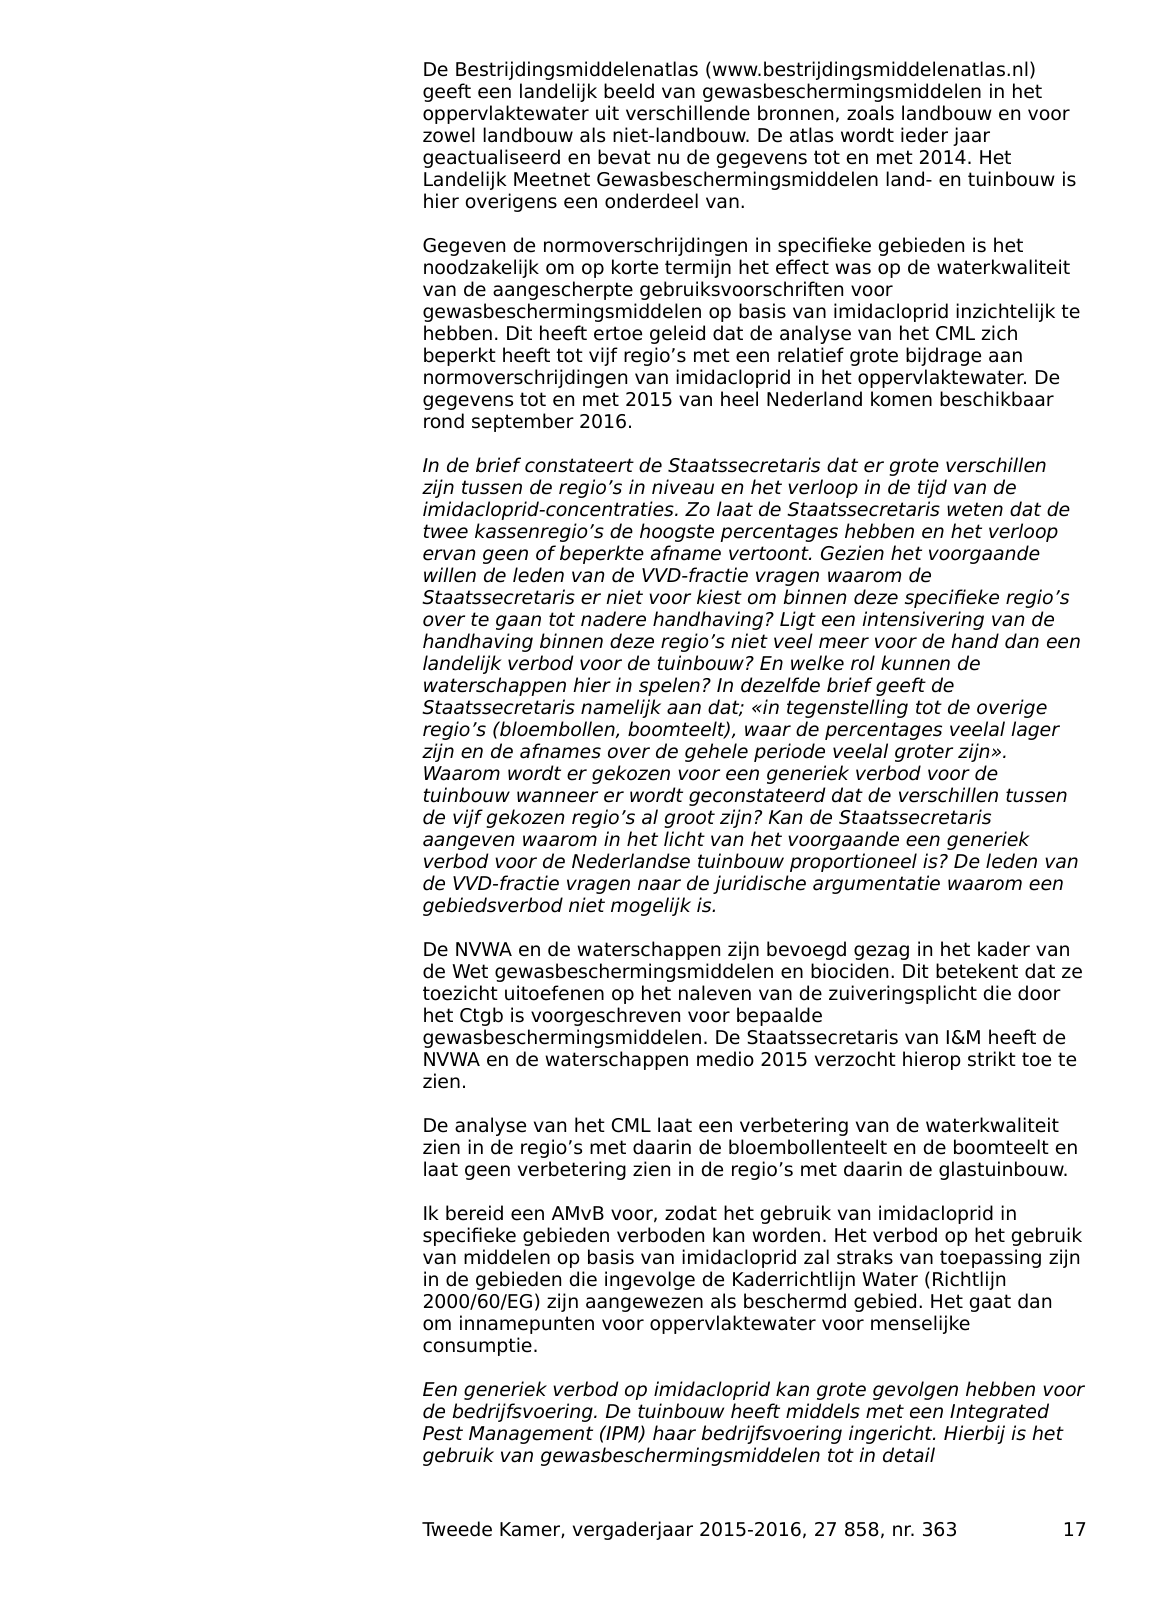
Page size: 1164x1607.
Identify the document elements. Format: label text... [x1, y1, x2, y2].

text De analyse van het CML laat een verbetering van de waterkwaliteit zien in de regio’s met daarin de bloembollenteelt en de boomteelt en laat geen verbetering zien in de regio’s met daarin de glastuinbouw. [422, 1115, 1087, 1181]
text In de brief constateert de Staatssecretaris dat er grote verschillen zijn tussen de regio’s in niveau en het verloop in de tijd van de imidacloprid-concentraties. Zo laat de Staatssecretaris weten dat de twee kassenregio’s de hoogste percentages hebben en het verloop ervan geen of beperkte afname vertoont. Gezien het voorgaande willen de leden van de VVD-fractie vragen waarom de Staatssecretaris er niet voor kiest om binnen deze specifieke regio’s over te gaan tot nadere handhaving? Ligt een intensivering van de handhaving binnen deze regio’s niet veel meer voor de hand dan een landelijk verbod voor de tuinbouw? En welke rol kunnen de waterschappen hier in spelen? In dezelfde brief geeft de Staatssecretaris namelijk aan dat; «in tegenstelling tot de overige regio’s (bloembollen, boomteelt), waar de percentages veelal lager zijn en de afnames over de gehele periode veelal groter zijn». Waarom wordt er gekozen voor een generiek verbod voor de tuinbouw wanneer er wordt geconstateerd dat de verschillen tussen de vijf gekozen regio’s al groot zijn? Kan de Staatssecretaris aangeven waarom in het licht van het voorgaande een generiek verbod voor de Nederlandse tuinbouw proportioneel is? De leden van de VVD-fractie vragen naar de juridische argumentatie waarom een gebiedsverbod niet mogelijk is. [422, 455, 1087, 917]
text De NVWA en de waterschappen zijn bevoegd gezag in het kader van de Wet gewasbeschermingsmiddelen en biociden. Dit betekent dat ze toezicht uitoefenen op het naleven van de zuiveringsplicht die door het Ctgb is voorgeschreven voor bepaalde gewasbeschermingsmiddelen. De Staatssecretaris van I&M heeft de NVWA en de waterschappen medio 2015 verzocht hierop strikt toe te zien. [422, 939, 1087, 1093]
text De Bestrijdingsmiddelenatlas (www.bestrijdingsmiddelenatlas.nl) geeft een landelijk beeld van gewasbeschermingsmiddelen in het oppervlaktewater uit verschillende bronnen, zoals landbouw en voor zowel landbouw als niet-landbouw. De atlas wordt ieder jaar geactualiseerd en bevat nu de gegevens tot en met 2014. Het Landelijk Meetnet Gewasbeschermingsmiddelen land- en tuinbouw is hier overigens een onderdeel van. [422, 59, 1087, 213]
text Gegeven de normoverschrijdingen in specifieke gebieden is het noodzakelijk om op korte termijn het effect was op de waterkwaliteit van de aangescherpte gebruiksvoorschriften voor gewasbeschermingsmiddelen op basis van imidacloprid inzichtelijk te hebben. Dit heeft ertoe geleid dat de analyse van het CML zich beperkt heeft tot vijf regio’s met een relatief grote bijdrage aan normoverschrijdingen van imidacloprid in het oppervlaktewater. De gegevens tot en met 2015 van heel Nederland komen beschikbaar rond september 2016. [422, 235, 1087, 433]
text Een generiek verbod op imidacloprid kan grote gevolgen hebben voor de bedrijfsvoering. De tuinbouw heeft middels met een Integrated Pest Management (IPM) haar bedrijfsvoering ingericht. Hierbij is het gebruik van gewasbeschermingsmiddelen tot in detail [422, 1379, 1087, 1467]
text Ik bereid een AMvB voor, zodat het gebruik van imidacloprid in specifieke gebieden verboden kan worden. Het verbod op het gebruik van middelen op basis van imidacloprid zal straks van toepassing zijn in de gebieden die ingevolge de Kaderrichtlijn Water (Richtlijn 2000/60/EG) zijn aangewezen als beschermd gebied. Het gaat dan om innamepunten voor oppervlaktewater voor menselijke consumptie. [422, 1203, 1087, 1357]
